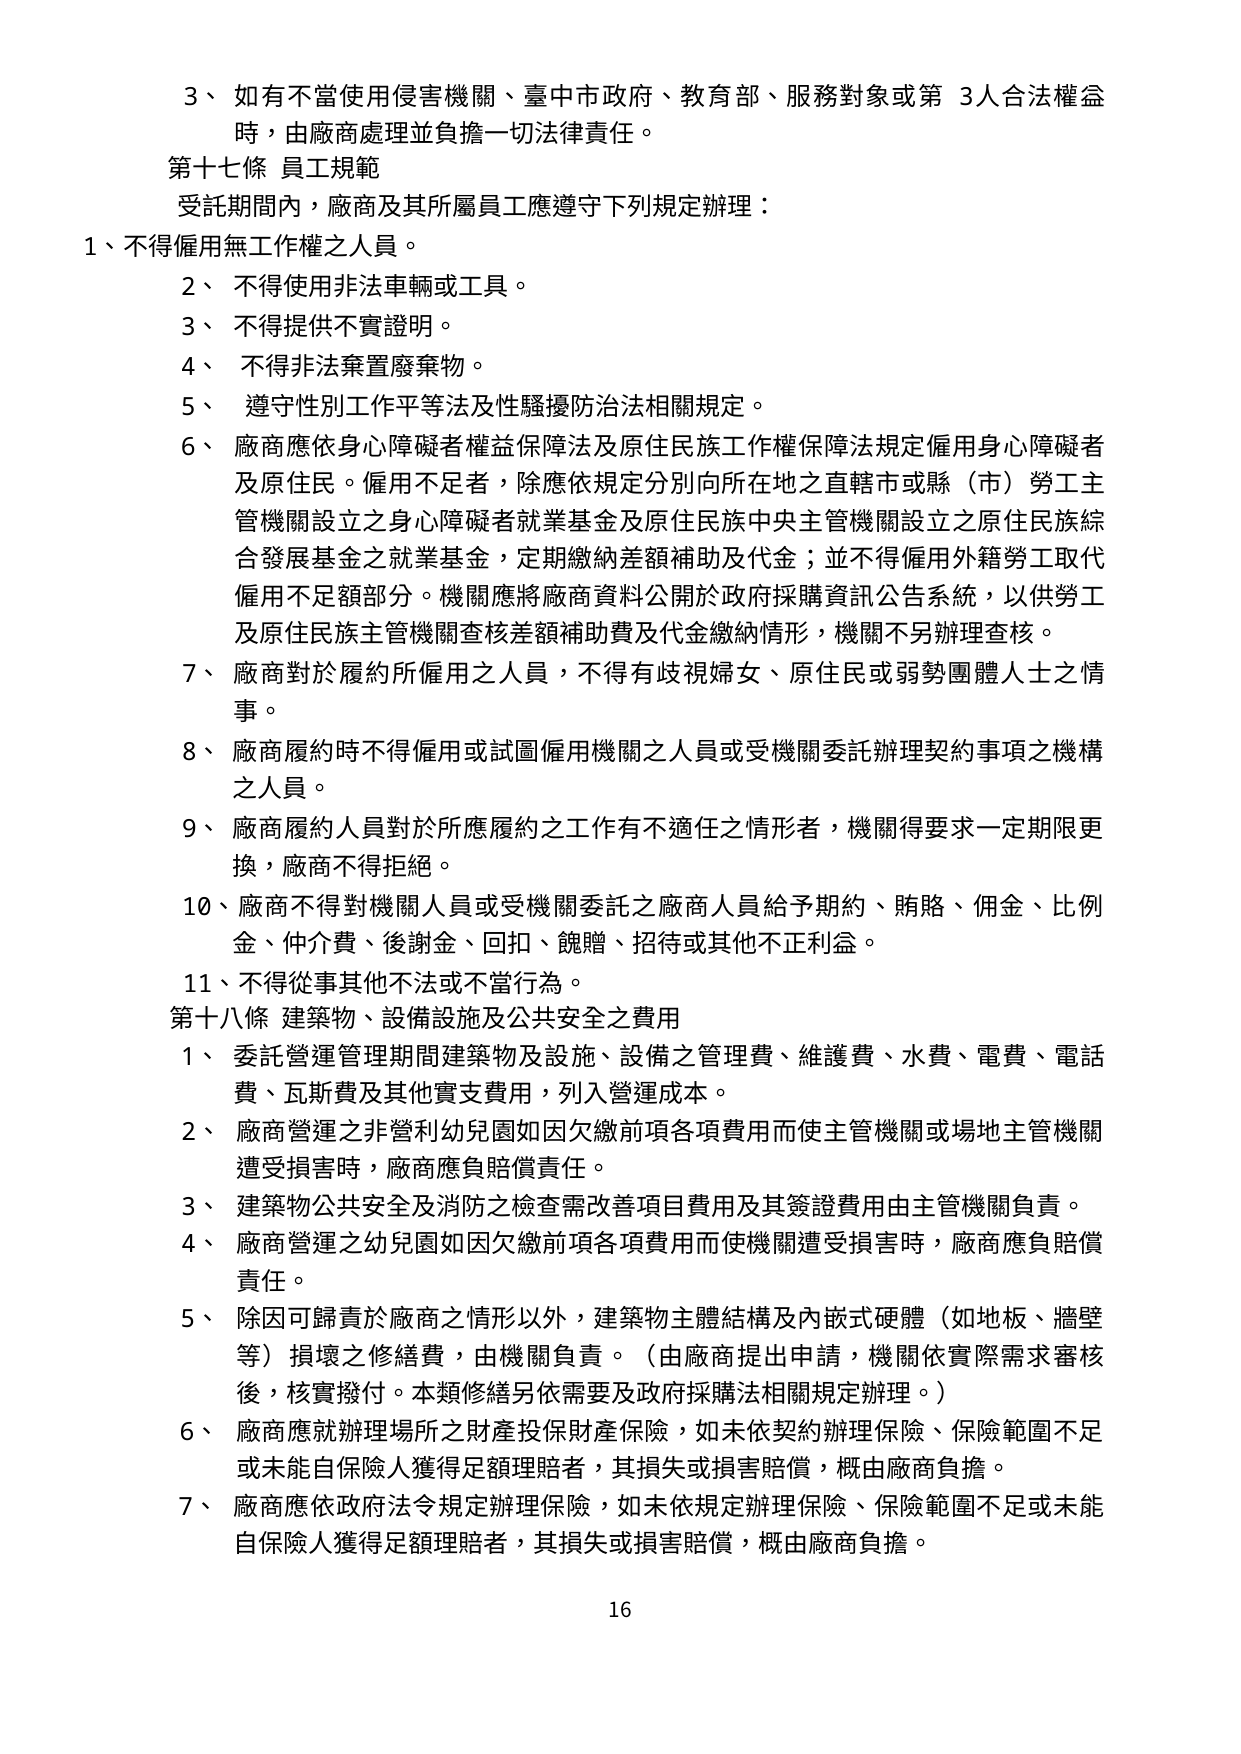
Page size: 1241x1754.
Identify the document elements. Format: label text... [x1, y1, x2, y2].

list 不得從事其他不法或不當行為。 [182, 962, 1105, 1000]
list 除因可歸責於廠商之情形以外，建築物主體結構及內嵌式硬體（如地板、牆壁等）損壞之修繕費，由機關負責。（由廠商提出申請，機關依實際需求審核後，核實撥付。本類修繕另依需要及政府採購法相關規定辦理。） [180, 1297, 1105, 1410]
list 廠商應依身心障礙者權益保障法及原住民族工作權保障法規定僱用身心障礙者及原住民。僱用不足者，除應依規定分別向所在地之直轄市或縣（市）勞工主管機關設立之身心障礙者就業基金及原住民族中央主管機關設立之原住民族綜合發展基金之就業基金，定期繳納差額補助及代金；並不得僱用外籍勞工取代僱用不足額部分。機關應將廠商資料公開於政府採購資訊公告系統，以供勞工及原住民族主管機關查核差額補助費及代金繳納情形，機關不另辦理查核。 [181, 425, 1105, 650]
list 如有不當使用侵害機關、臺中市政府、教育部、服務對象或第 3人合法權益時，由廠商處理並負擔一切法律責任。 [184, 75, 1105, 150]
list 建築物公共安全及消防之檢查需改善項目費用及其簽證費用由主管機關負責。 [181, 1185, 1105, 1222]
list 廠商營運之幼兒園如因欠繳前項各項費用而使機關遭受損害時，廠商應負賠償責任。 [181, 1222, 1105, 1297]
text 第十七條 員工規範 [168, 150, 1122, 185]
list 廠商營運之非營利幼兒園如因欠繳前項各項費用而使主管機關或場地主管機關遭受損害時，廠商應負賠償責任。 [181, 1110, 1105, 1185]
text 第十八條 建築物、設備設施及公共安全之費用 [169, 1000, 1122, 1035]
list 不得非法棄置廢棄物。 [181, 345, 1105, 382]
list 委託營運管理期間建築物及設施、設備之管理費、維護費、水費、電費、電話費、瓦斯費及其他實支費用，列入營運成本。 [181, 1035, 1105, 1110]
list 廠商應就辦理場所之財產投保財產保險，如未依契約辦理保險、保險範圍不足或未能自保險人獲得足額理賠者，其損失或損害賠償，概由廠商負擔。 [179, 1410, 1105, 1485]
list 遵守性別工作平等法及性騷擾防治法相關規定。 [181, 385, 1105, 422]
list 不得僱用無工作權之人員。 [83, 225, 1105, 262]
list 廠商履約人員對於所應履約之工作有不適任之情形者，機關得要求一定期限更換，廠商不得拒絕。 [182, 807, 1105, 882]
list 不得使用非法車輛或工具。 [181, 265, 1105, 302]
list 廠商不得對機關人員或受機關委託之廠商人員給予期約、賄賂、佣金、比例金、仲介費、後謝金、回扣、餽贈、招待或其他不正利益。 [182, 885, 1105, 960]
list 廠商對於履約所僱用之人員，不得有歧視婦女、原住民或弱勢團體人士之情事。 [182, 652, 1105, 727]
list 不得提供不實證明。 [181, 305, 1105, 342]
text 受託期間內，廠商及其所屬員工應遵守下列規定辦理： [118, 185, 1105, 222]
list 廠商應依政府法令規定辦理保險，如未依規定辦理保險、保險範圍不足或未能自保險人獲得足額理賠者，其損失或損害賠償，概由廠商負擔。 [178, 1485, 1105, 1560]
list 廠商履約時不得僱用或試圖僱用機關之人員或受機關委託辦理契約事項之機構之人員。 [182, 730, 1105, 805]
